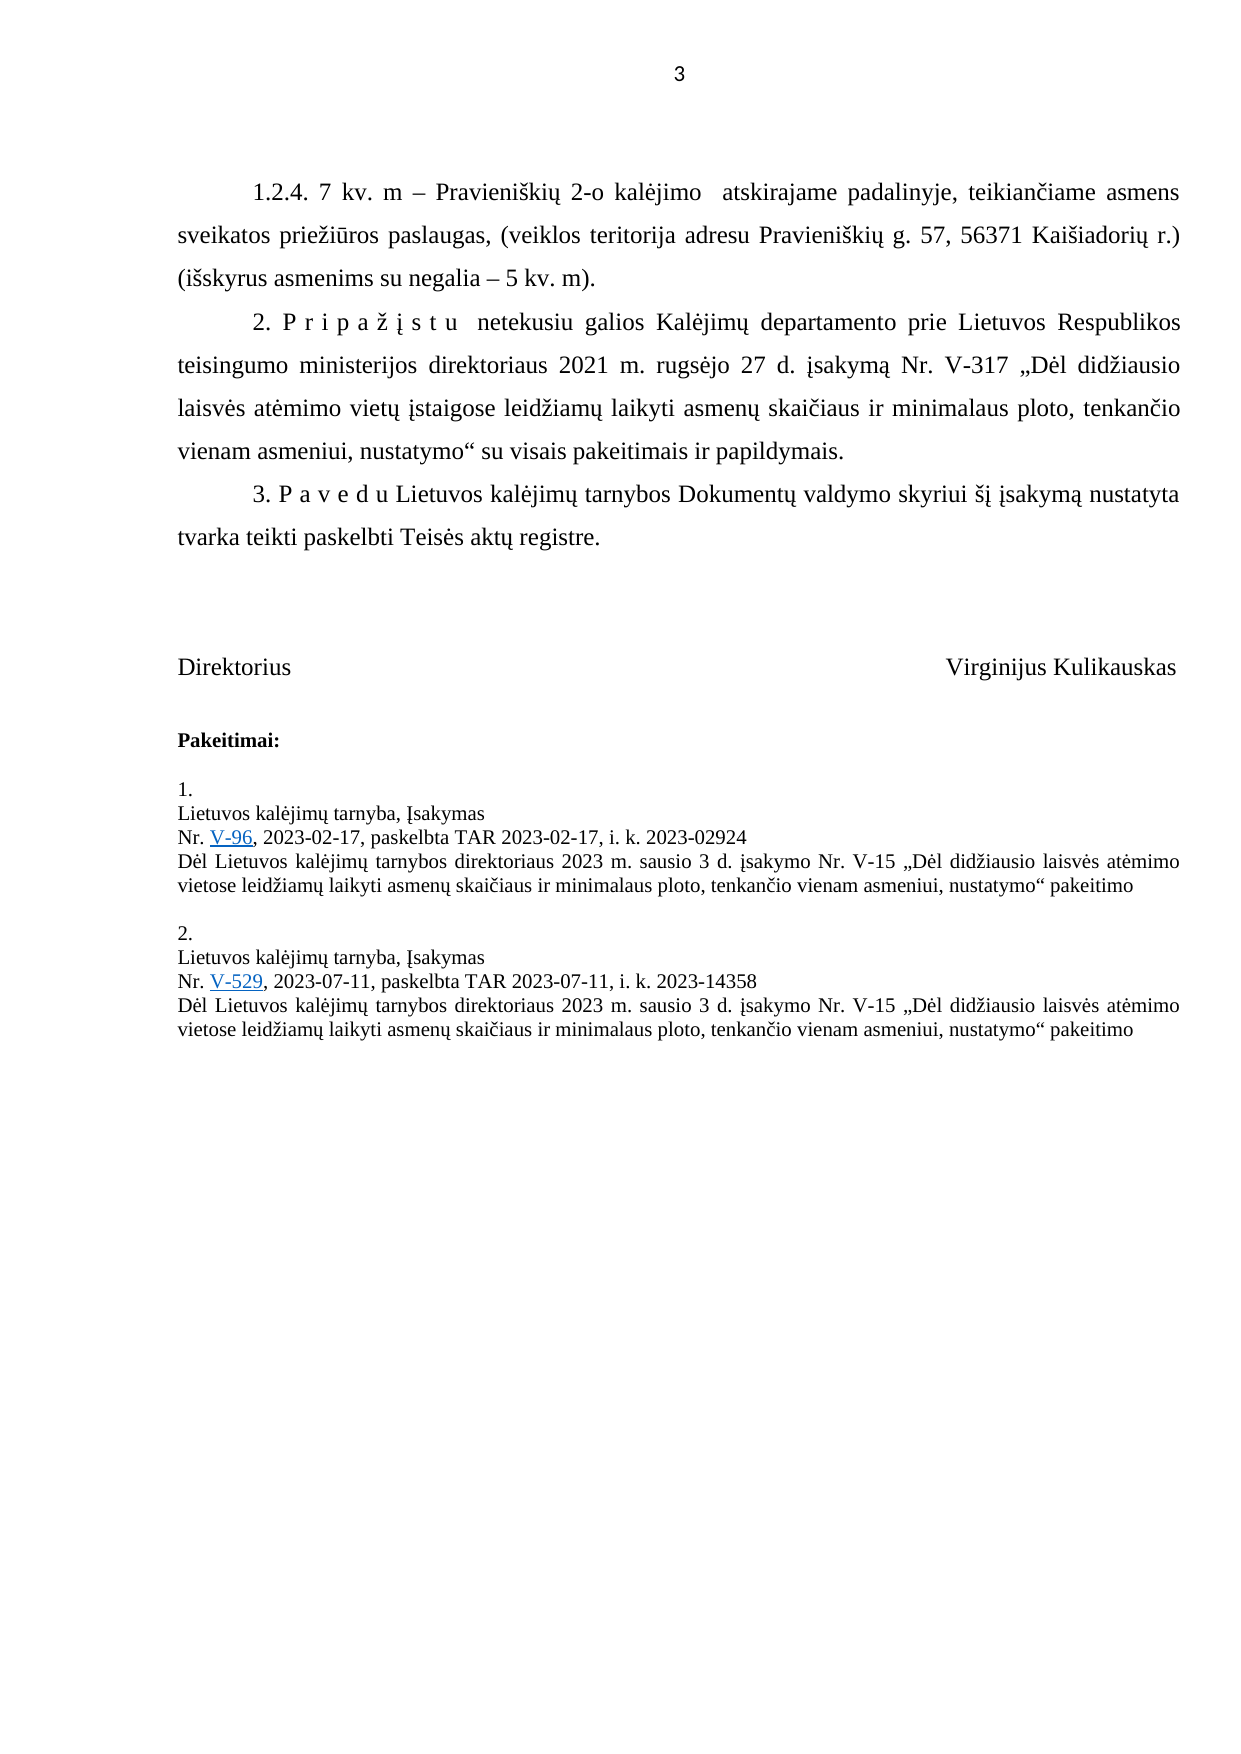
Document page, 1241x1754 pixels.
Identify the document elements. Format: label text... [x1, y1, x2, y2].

text Nr. V-96, 2023-02-17, paskelbta TAR 2023-02-17, i. k. 2023-02924 [177, 825, 1181, 849]
text Direktorius Virginijus Kulikauskas [177, 652, 1181, 680]
text 2. Pripažįstu netekusiu galios Kalėjimų departamento prie Lietuvos Respublikos teisingumo ministerijos direktoriaus 2021 m. rugsėjo 27 d. įsakymą Nr. V-317 „Dėl didžiausio laisvės atėmimo vietų įstaigose leidžiamų laikyti asmenų skaičiaus ir minimalaus ploto, tenkančio vienam asmeniui, nustatymo“ su visais pakeitimais ir papildymais. [177, 307, 1181, 465]
text 3. P a v e d u Lietuvos kalėjimų tarnybos Dokumentų valdymo skyriui šį įsakymą nustatyta tvarka teikti paskelbti Teisės aktų registre. [177, 479, 1181, 551]
text Lietuvos kalėjimų tarnyba, Įsakymas [177, 945, 1181, 969]
text 2. [177, 921, 1181, 945]
text Lietuvos kalėjimų tarnyba, Įsakymas [177, 801, 1181, 825]
text 1.2.4. 7 kv. m – Pravieniškių 2-o kalėjimo atskirajame padalinyje, teikiančiame asmens sveikatos priežiūros paslaugas, (veiklos teritorija adresu Pravieniškių g. 57, 56371 Kaišiadorių r.) (išskyrus asmenims su negalia – 5 kv. m). [177, 177, 1181, 292]
text 1. [177, 777, 1181, 801]
text Nr. V-529, 2023-07-11, paskelbta TAR 2023-07-11, i. k. 2023-14358 [177, 969, 1181, 993]
text Dėl Lietuvos kalėjimų tarnybos direktoriaus 2023 m. sausio 3 d. įsakymo Nr. V-15 „Dėl didžiausio laisvės atėmimo vietose leidžiamų laikyti asmenų skaičiaus ir minimalaus ploto, tenkančio vienam asmeniui, nustatymo“ pakeitimo [177, 993, 1181, 1041]
text Pakeitimai: [177, 728, 1181, 752]
text Dėl Lietuvos kalėjimų tarnybos direktoriaus 2023 m. sausio 3 d. įsakymo Nr. V-15 „Dėl didžiausio laisvės atėmimo vietose leidžiamų laikyti asmenų skaičiaus ir minimalaus ploto, tenkančio vienam asmeniui, nustatymo“ pakeitimo [177, 849, 1181, 897]
